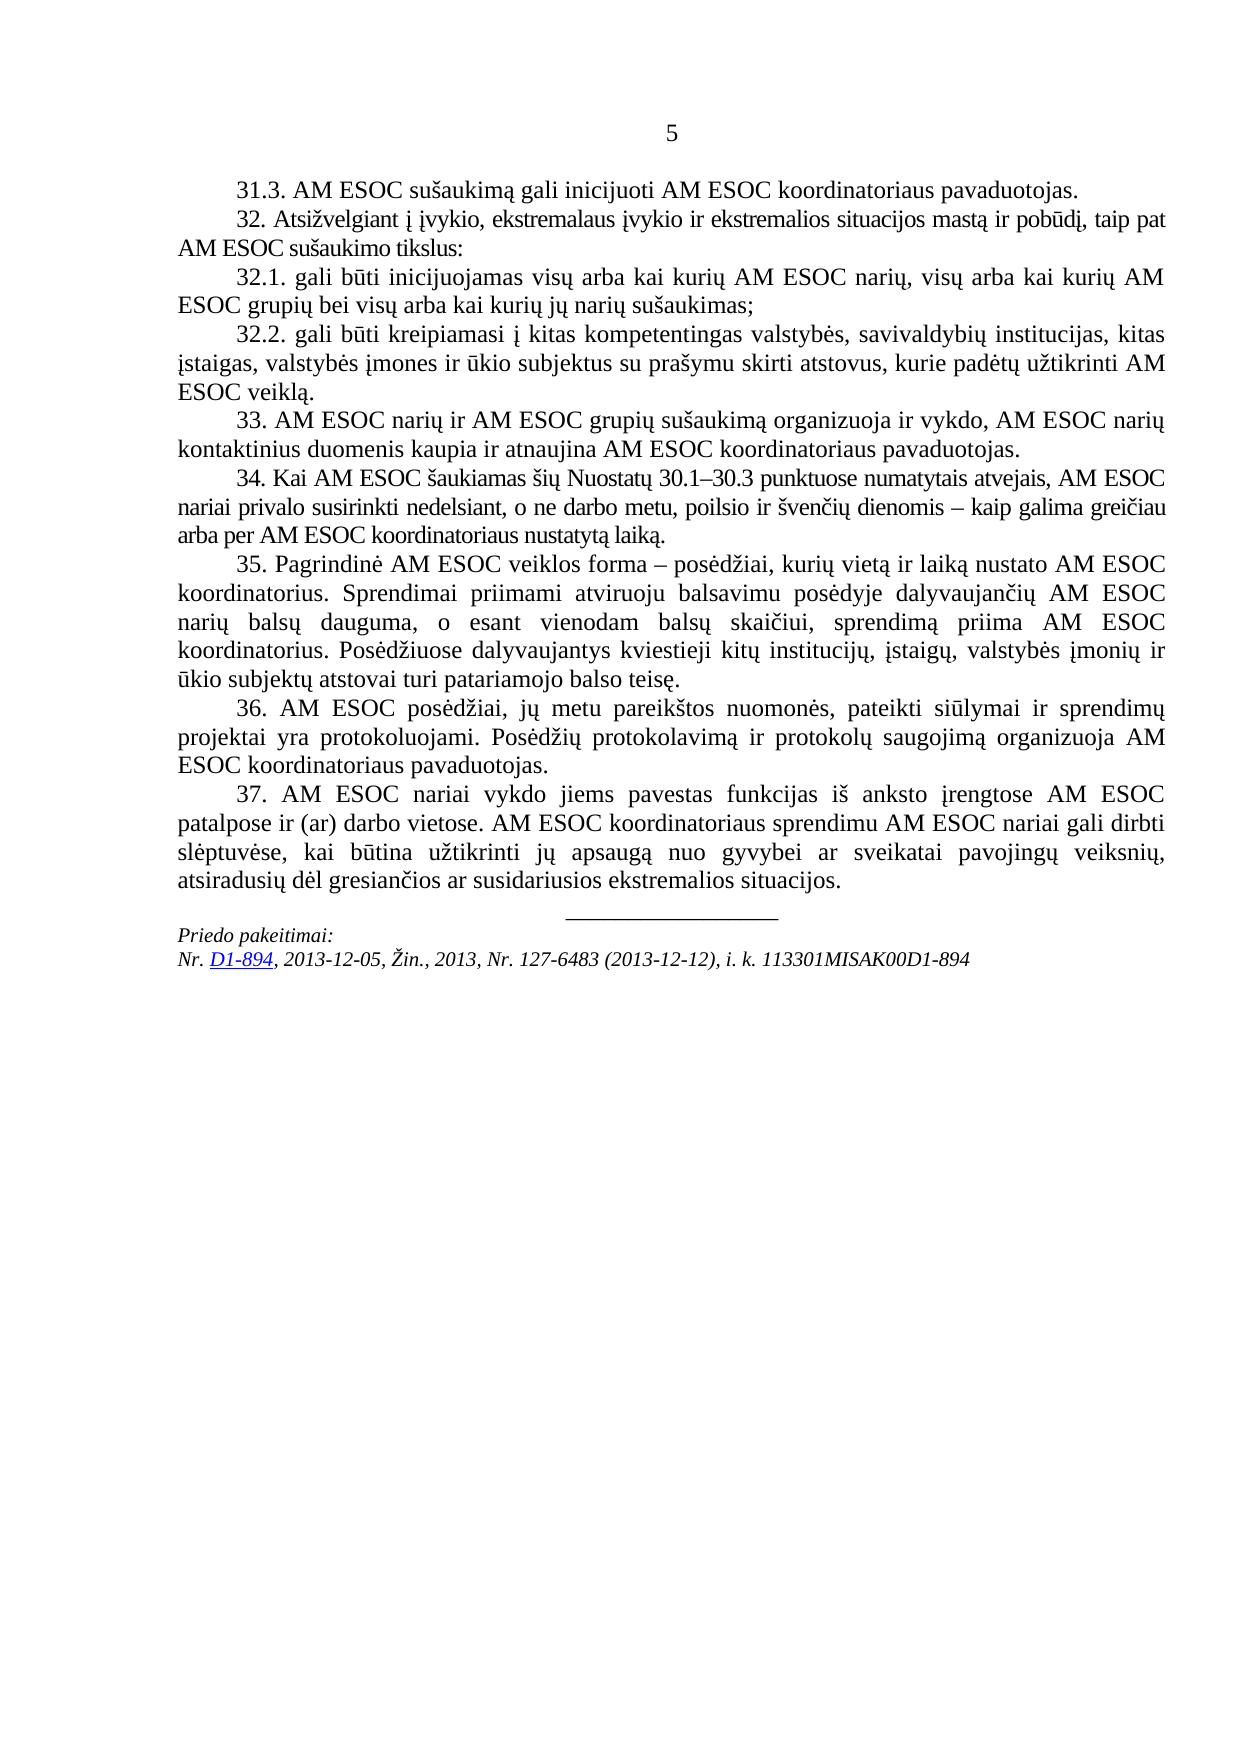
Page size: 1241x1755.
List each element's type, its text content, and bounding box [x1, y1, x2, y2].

text 32.1. gali būti inicijuojamas visų arba kai kurių AM ESOC narių, visų arba kai kurių AM ESOC grupių bei visų arba kai kurių jų narių sušaukimas; [177, 262, 1166, 319]
text 35. Pagrindinė AM ESOC veiklos forma – posėdžiai, kurių vietą ir laiką nustato AM ESOC koordinatorius. Sprendimai priimami atviruoju balsavimu posėdyje dalyvaujančių AM ESOC narių balsų dauguma, o esant vienodam balsų skaičiui, sprendimą priima AM ESOC koordinatorius. Posėdžiuose dalyvaujantys kviestieji kitų institucijų, įstaigų, valstybės įmonių ir ūkio subjektų atstovai turi patariamojo balso teisę. [177, 549, 1166, 693]
text 33. AM ESOC narių ir AM ESOC grupių sušaukimą organizuoja ir vykdo, AM ESOC narių kontaktinius duomenis kaupia ir atnaujina AM ESOC koordinatoriaus pavaduotojas. [177, 406, 1166, 463]
text 32. Atsižvelgiant į įvykio, ekstremalaus įvykio ir ekstremalios situacijos mastą ir pobūdį, taip pat AM ESOC sušaukimo tikslus: [177, 204, 1166, 262]
text Nr. D1-894, 2013-12-05, Žin., 2013, Nr. 127-6483 (2013-12-12), i. k. 113301MISAK00D1-894 [177, 947, 1166, 971]
text 31.3. AM ESOC sušaukimą gali inicijuoti AM ESOC koordinatoriaus pavaduotojas. [177, 176, 1166, 204]
text 37. AM ESOC nariai vykdo jiems pavestas funkcijas iš anksto įrengtose AM ESOC patalpose ir (ar) darbo vietose. AM ESOC koordinatoriaus sprendimu AM ESOC nariai gali dirbti slėptuvėse, kai būtina užtikrinti jų apsaugą nuo gyvybei ar sveikatai pavojingų veiksnių, atsiradusių dėl gresiančios ar susidariusios ekstremalios situacijos. [177, 779, 1166, 894]
text 36. AM ESOC posėdžiai, jų metu pareikštos nuomonės, pateikti siūlymai ir sprendimų projektai yra protokoluojami. Posėdžių protokolavimą ir protokolų saugojimą organizuoja AM ESOC koordinatoriaus pavaduotojas. [177, 693, 1166, 779]
text _________________ [177, 894, 1166, 923]
text 34. Kai AM ESOC šaukiamas šių Nuostatų 30.1–30.3 punktuose numatytais atvejais, AM ESOC nariai privalo susirinkti nedelsiant, o ne darbo metu, poilsio ir švenčių dienomis – kaip galima greičiau arba per AM ESOC koordinatoriaus nustatytą laiką. [177, 463, 1166, 549]
text 32.2. gali būti kreipiamasi į kitas kompetentingas valstybės, savivaldybių institucijas, kitas įstaigas, valstybės įmones ir ūkio subjektus su prašymu skirti atstovus, kurie padėtų užtikrinti AM ESOC veiklą. [177, 319, 1166, 406]
text Priedo pakeitimai: [177, 923, 1166, 947]
